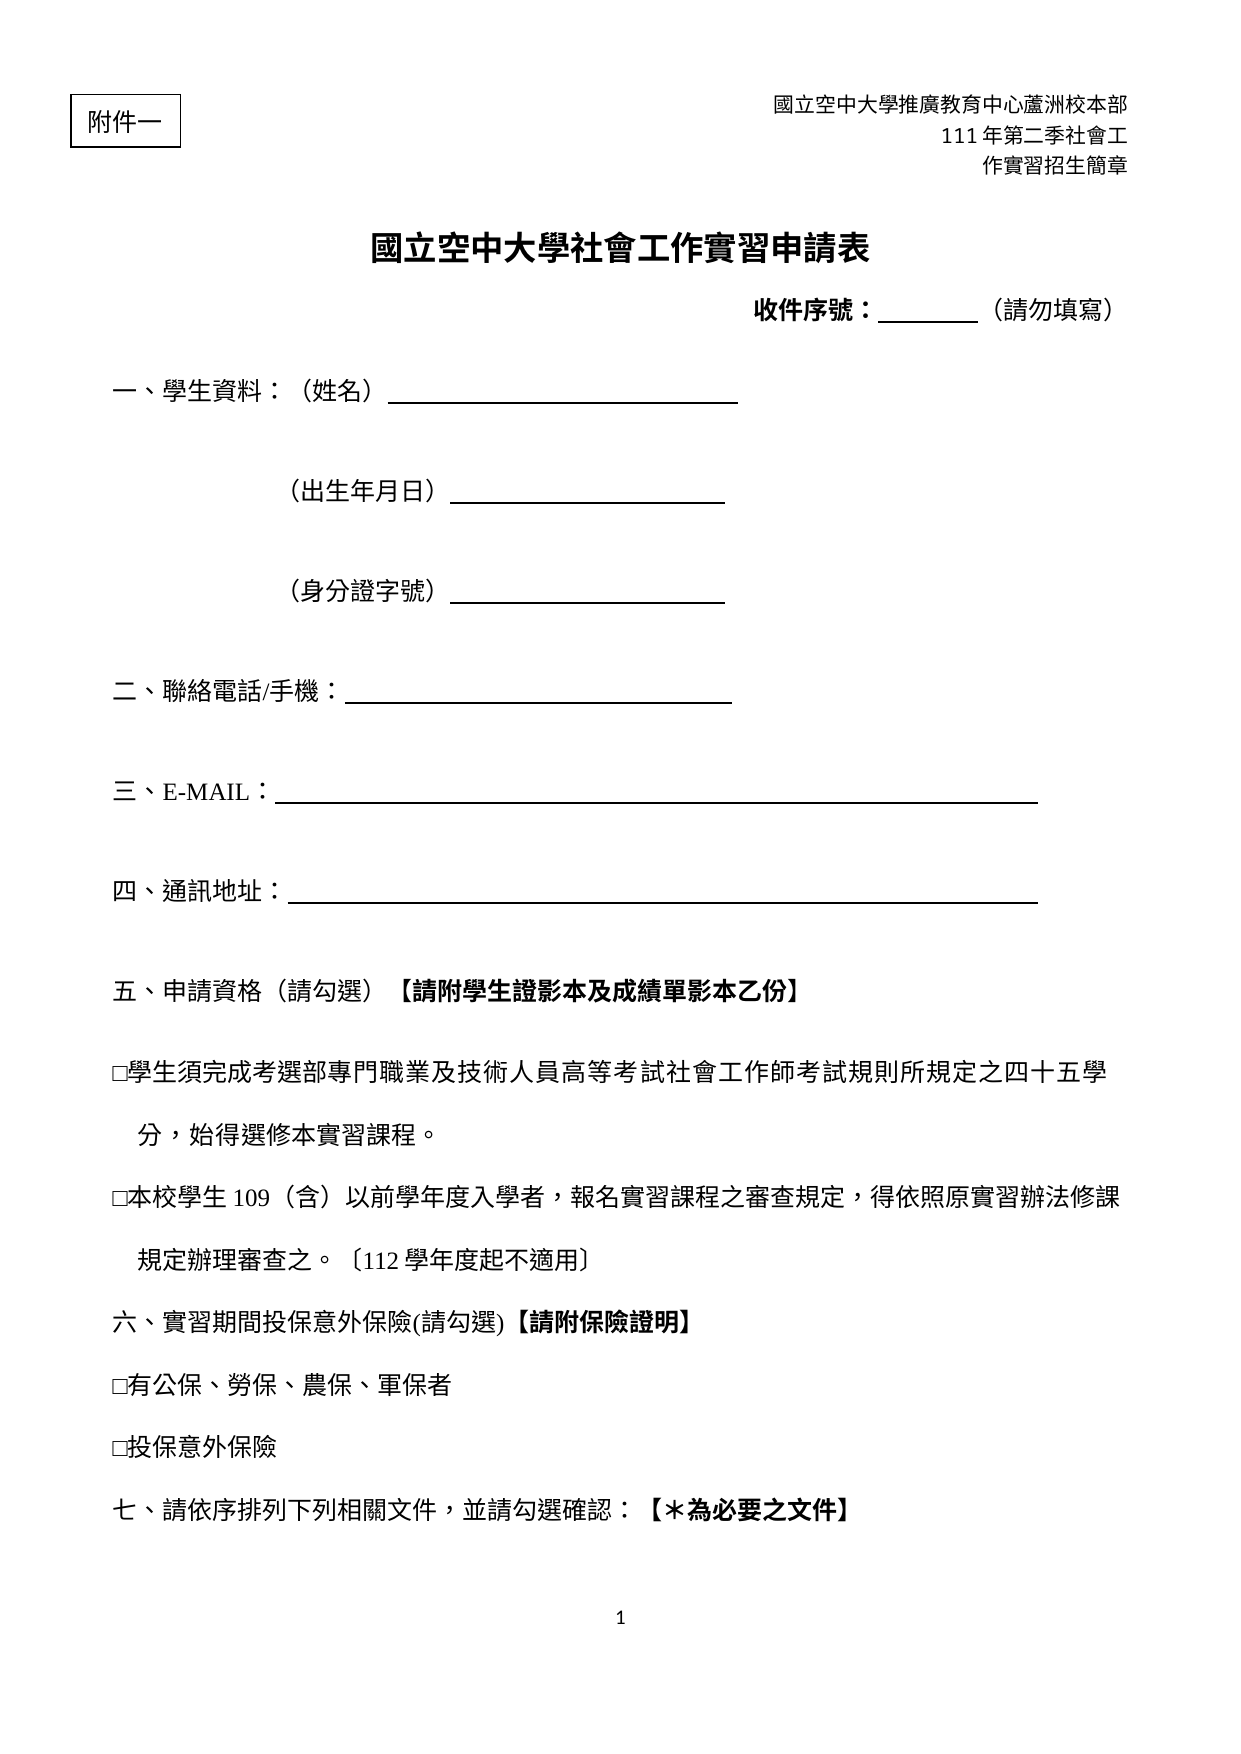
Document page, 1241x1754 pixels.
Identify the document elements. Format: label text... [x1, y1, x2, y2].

text □本校學生109（含）以前學年度入學者，報名實習課程之審查規定，得依照原實習辦法修課規定辦理審查之。〔112學年度起不適用〕 [112, 1154, 1128, 1279]
text 六、實習期間投保意外保險(請勾選)【請附保險證明】 [112, 1279, 1128, 1342]
text 七、請依序排列下列相關文件，並請勾選確認：【＊為必要之文件】 [112, 1467, 1128, 1529]
text [72, 95, 180, 146]
text 一、學生資料：（姓名） [56, 348, 1128, 410]
text □學生須完成考選部專門職業及技術人員高等考試社會工作師考試規則所規定之四十五學分，始得選修本實習課程。 [112, 1029, 1128, 1154]
text □有公保、勞保、農保、軍保者 □投保意外保險 [112, 1342, 1128, 1467]
text （出生年月日） [112, 448, 1128, 510]
text 二、聯絡電話/手機： [56, 648, 1128, 710]
text 四、通訊地址： [56, 848, 1128, 910]
text 附件一 [87, 103, 165, 139]
text 收件序號： （請勿填寫） [56, 267, 1128, 329]
text 三、E-MAIL： [56, 748, 1128, 810]
text 五、申請資格（請勾選）【請附學生證影本及成績單影本乙份】 [56, 948, 1128, 1010]
text （身分證字號） [112, 548, 1128, 610]
text 國立空中大學社會工作實習申請表 [112, 204, 1128, 267]
